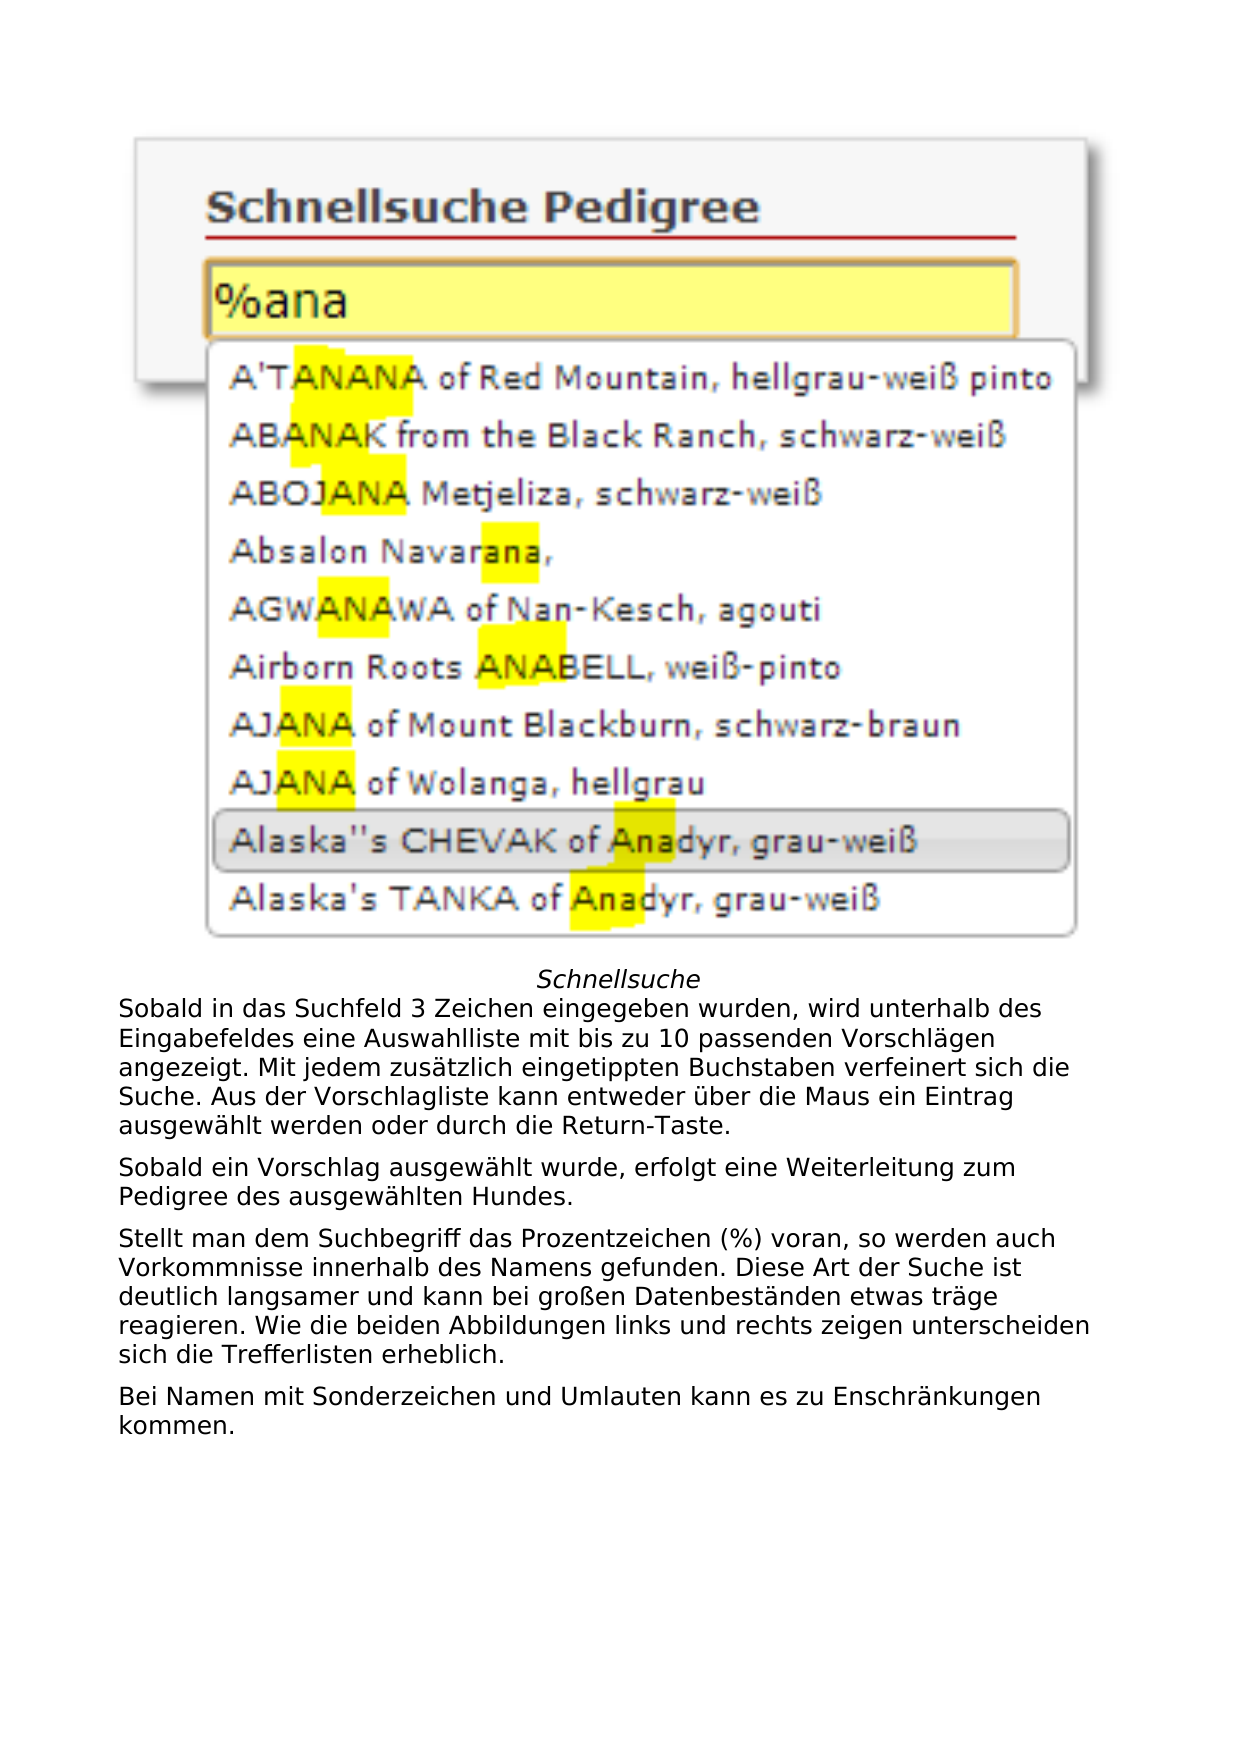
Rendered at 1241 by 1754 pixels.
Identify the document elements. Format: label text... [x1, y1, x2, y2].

picture [118, 118, 1123, 966]
text Bei Namen mit Sonderzeichen und Umlauten kann es zu Enschränkungen kommen. [118, 1382, 1122, 1441]
text Sobald in das Suchfeld 3 Zeichen eingegeben wurden, wird unterhalb des Eingabefeldes eine Auswahlliste mit bis zu 10 passenden Vorschlägen angezeigt. Mit jedem zusätzlich eingetippten Buchstaben verfeinert sich die Suche. Aus der Vorschlagliste kann entweder über die Maus ein Eintrag ausgewählt werden oder durch die Return-Taste. [118, 995, 1122, 1141]
text Stellt man dem Suchbegriff das Prozentzeichen (%) voran, so werden auch Vorkommnisse innerhalb des Namens gefunden. Diese Art der Suche ist deutlich langsamer und kann bei großen Datenbeständen etwas träge reagieren. Wie die beiden Abbildungen links und rechts zeigen unterscheiden sich die Trefferlisten erheblich. [118, 1224, 1122, 1370]
text Schnellsuche [118, 966, 1122, 995]
text Sobald ein Vorschlag ausgewählt wurde, erfolgt eine Weiterleitung zum Pedigree des ausgewählten Hundes. [118, 1153, 1122, 1211]
